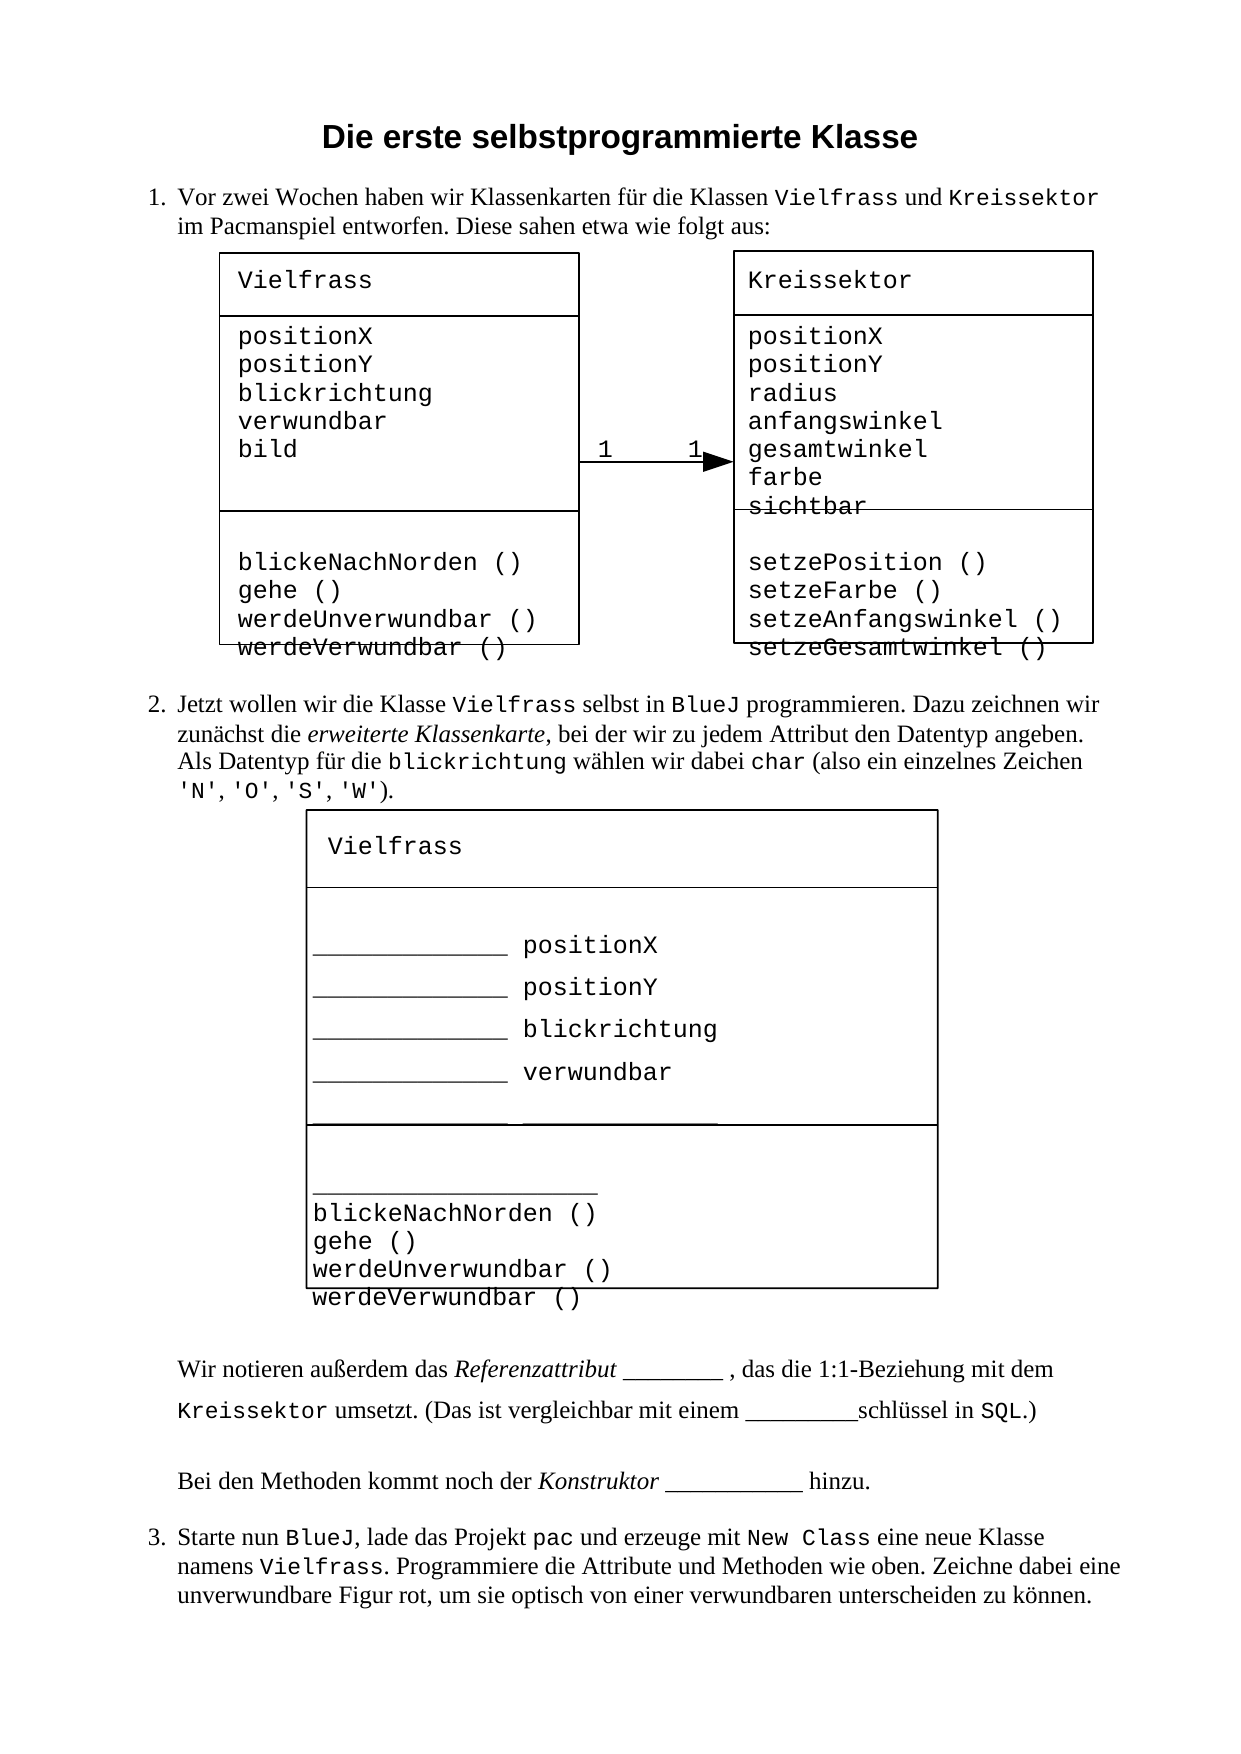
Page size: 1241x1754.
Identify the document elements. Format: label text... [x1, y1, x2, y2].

text [148, 465, 219, 493]
text sichtbar [1094, 493, 1122, 522]
text farbe [735, 465, 1092, 493]
text ___________________ [308, 1172, 936, 1200]
text gesamtwinkel [735, 437, 1092, 465]
text Vielfrass [308, 834, 936, 862]
text setzeAnfangswinkel () [735, 606, 1092, 634]
text [148, 324, 219, 352]
text [580, 267, 733, 296]
list Vor zwei Wochen haben wir Klassenkarten für die Klassen Vielfrass und Kreissektor im Pacmanspiel entworfen. Diese sahen etwa wie folgt aus: [148, 183, 1122, 240]
text _____________ blickrichtung [308, 1017, 936, 1045]
text _____________ _____________ [308, 1102, 936, 1124]
text verwundbar [220, 409, 578, 437]
text [580, 409, 733, 437]
text [1094, 550, 1122, 578]
text [1094, 352, 1122, 380]
text [1094, 324, 1122, 352]
text [939, 1059, 1122, 1087]
text _____________ positionX [308, 932, 936, 961]
text gehe () [220, 578, 578, 606]
text [148, 1059, 305, 1087]
text [148, 606, 219, 634]
text werdeVerwundbar () setzeGesamtwinkel () [148, 634, 1122, 663]
text [148, 409, 219, 437]
text sichtbar [220, 493, 578, 510]
text [148, 352, 219, 380]
text [148, 578, 219, 606]
text positionY [735, 352, 1092, 380]
text blickrichtung [220, 380, 578, 409]
text Vielfrass [220, 267, 578, 296]
text Kreissektor [735, 267, 1092, 296]
text positionX [735, 324, 1092, 352]
text [220, 465, 578, 493]
text [1094, 465, 1122, 493]
text [148, 437, 219, 465]
text setzePosition () [735, 550, 1092, 578]
text [939, 1257, 1122, 1285]
text [580, 324, 733, 352]
text werdeUnverwundbar () [220, 606, 578, 634]
text [939, 1102, 1122, 1130]
text sichtbar [580, 493, 733, 522]
text setzeFarbe () [735, 578, 1092, 606]
list Wir notieren außerdem das Referenzattribut ________ , das die 1:1-Beziehung mit dem Kreissektor umsetzt. (Das ist vergleichbar mit einem _________schlüssel in SQL.) [148, 1355, 1122, 1426]
text [939, 932, 1122, 961]
text [939, 834, 1122, 862]
text [939, 1200, 1122, 1228]
text [580, 606, 733, 634]
text [939, 1172, 1122, 1200]
text [148, 550, 219, 578]
text [148, 1200, 305, 1228]
text bild [220, 437, 578, 465]
text [148, 1102, 305, 1130]
text [148, 1017, 305, 1045]
text [148, 834, 305, 862]
text [148, 975, 305, 1003]
text [148, 932, 305, 961]
text sichtbar [220, 512, 578, 522]
text [939, 1017, 1122, 1045]
text [148, 1228, 305, 1257]
text 1 1 [580, 437, 733, 461]
text positionX [220, 324, 578, 352]
text [580, 578, 733, 606]
text sichtbar [735, 493, 1092, 509]
text [148, 1257, 305, 1285]
text [580, 550, 733, 578]
text [580, 465, 733, 493]
text gehe () [308, 1228, 936, 1257]
list Starte nun BlueJ, lade das Projekt pac und erzeuge mit New Class eine neue Klasse namens Vielfrass. Programmiere die Attribute und Methoden wie oben. Zeichne dabei eine unverwundbare Figur rot, um sie optisch von einer verwundbaren unterscheiden zu können. [148, 1523, 1122, 1609]
text [1094, 578, 1122, 606]
text [148, 380, 219, 409]
text werdeUnverwundbar () [308, 1257, 936, 1285]
list Bei den Methoden kommt noch der Konstruktor ___________ hinzu. [148, 1467, 1122, 1495]
text Die erste selbstprogrammierte Klasse [118, 118, 1122, 155]
text [1094, 437, 1122, 465]
list Jetzt wollen wir die Klasse Vielfrass selbst in BlueJ programmieren. Dazu zeichnen wir zunächst die erweiterte Klassenkarte, bei der wir zu jedem Attribut den Datentyp angeben. Als Datentyp für die blickrichtung wählen wir dabei char (also ein einzelnes Zeichen 'N', 'O', 'S', 'W'). [148, 690, 1122, 806]
text _____________ verwundbar [308, 1059, 936, 1087]
text [580, 352, 733, 380]
text _____________ positionY [308, 975, 936, 1003]
text [148, 267, 219, 296]
text blickeNachNorden () [220, 550, 578, 578]
text radius [735, 380, 1092, 409]
text [939, 975, 1122, 1003]
text [308, 1126, 936, 1130]
text positionY [220, 352, 578, 380]
text sichtbar [735, 510, 1092, 522]
text [148, 1172, 305, 1200]
text [580, 380, 733, 409]
text blickeNachNorden () [308, 1200, 936, 1228]
text anfangswinkel [735, 409, 1092, 437]
text [1094, 380, 1122, 409]
text sichtbar [148, 493, 219, 522]
text [1094, 267, 1122, 296]
list werdeVerwundbar () [148, 1285, 1122, 1313]
text [939, 1228, 1122, 1257]
text [1094, 409, 1122, 437]
